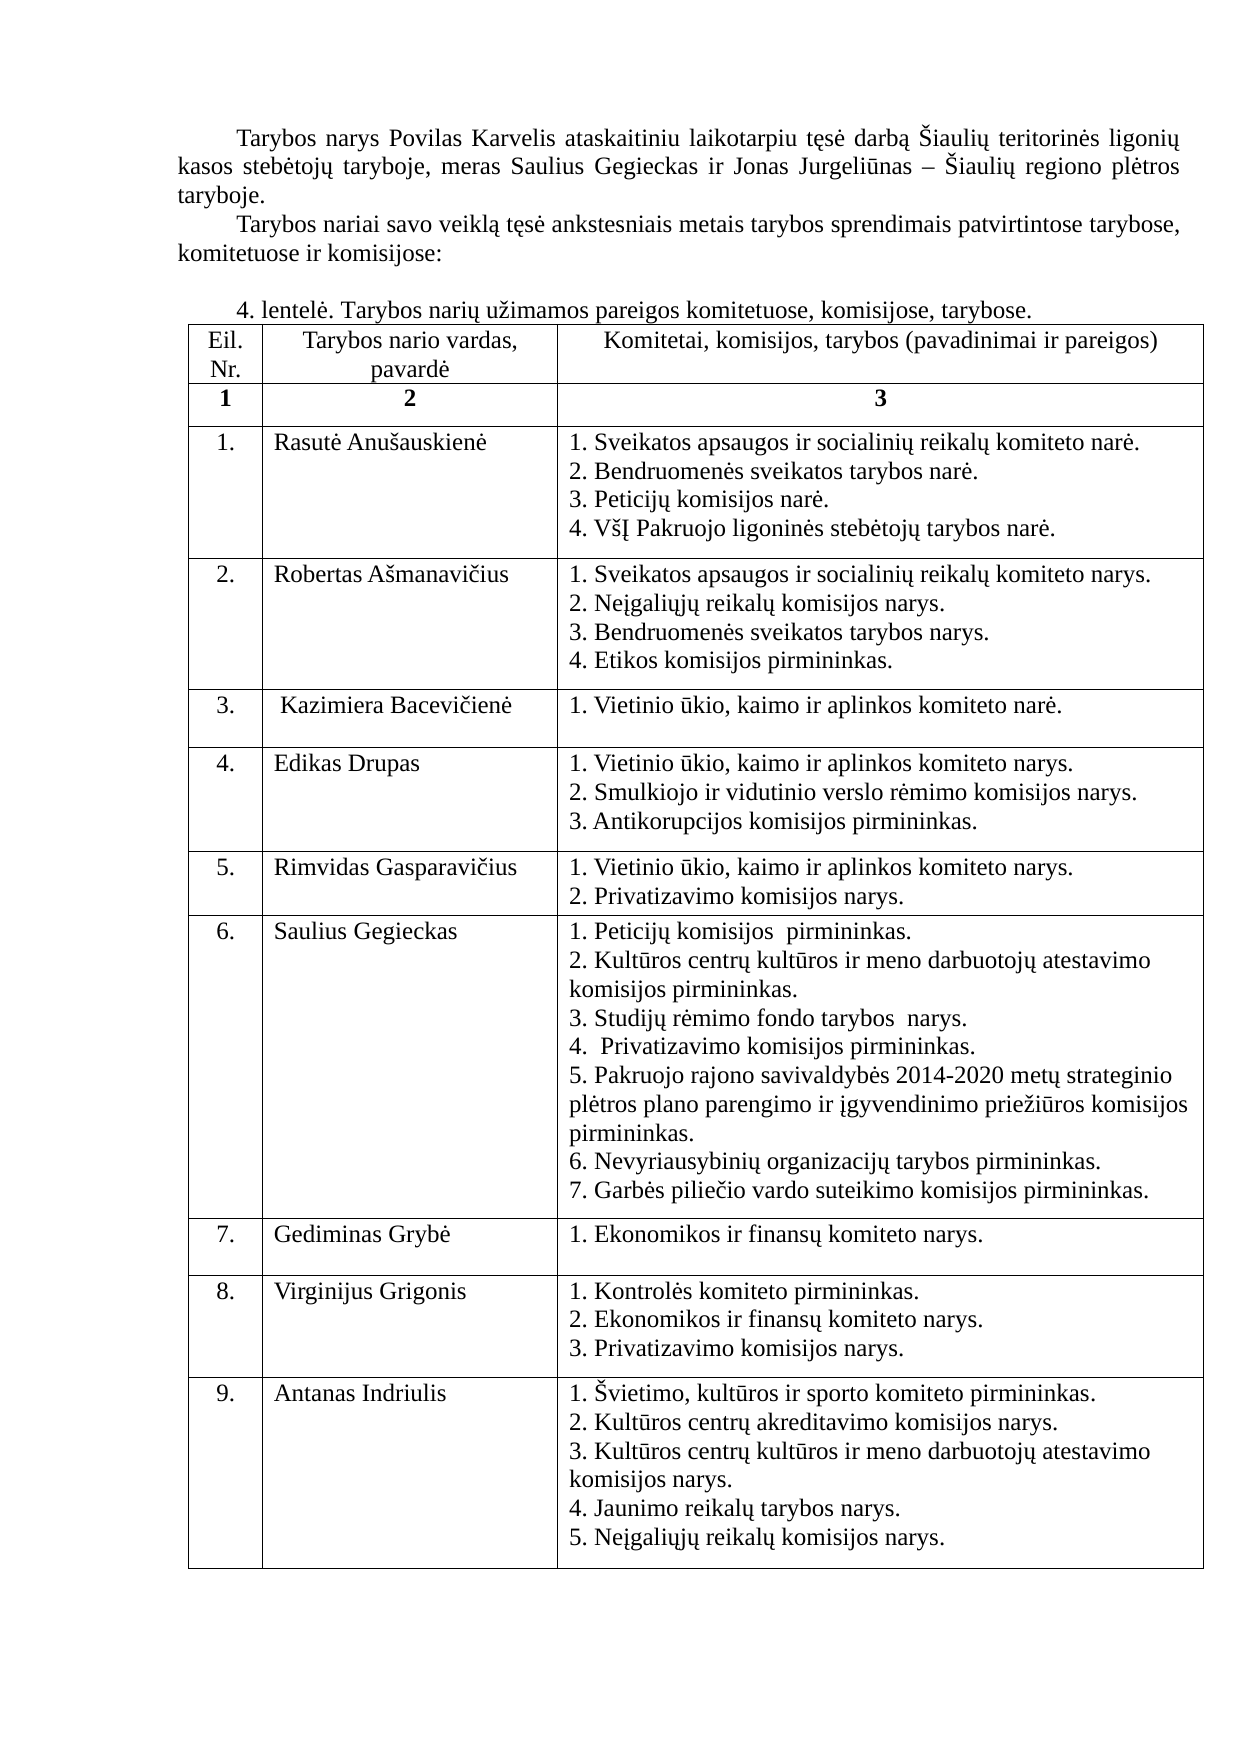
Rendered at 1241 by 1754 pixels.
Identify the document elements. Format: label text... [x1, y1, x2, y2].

table_cell Antanas Indriulis [263, 1378, 557, 1568]
table_cell 1 [189, 384, 262, 426]
table_cell 7. [189, 1219, 262, 1275]
table_cell 1. Vietinio ūkio, kaimo ir aplinkos komiteto narys. 2. Smulkiojo ir vidutinio verslo rėmimo komisijos narys. 3. Antikorupcijos komisijos pirmininkas. [558, 748, 1203, 851]
table_cell 3 [558, 384, 1203, 426]
table_cell 1. Peticijų komisijos pirmininkas. 2. Kultūros centrų kultūros ir meno darbuotojų atestavimo komisijos pirmininkas. 3. Studijų rėmimo fondo tarybos narys. 4. Privatizavimo komisijos pirmininkas. 5. Pakruojo rajono savivaldybės 2014-2020 metų strateginio plėtros plano parengimo ir įgyvendinimo priežiūros komisijos pirmininkas. 6. Nevyriausybinių organizacijų tarybos pirmininkas. 7. Garbės piliečio vardo suteikimo komisijos pirmininkas. [558, 916, 1203, 1218]
table_cell Rimvidas Gasparavičius [263, 852, 557, 915]
table_cell 2 [263, 384, 557, 426]
table_cell 4. [189, 748, 262, 851]
table_cell 9. [189, 1378, 262, 1568]
text Tarybos narys Povilas Karvelis ataskaitiniu laikotarpiu tęsė darbą Šiaulių teritorinės ligonių kasos stebėtojų taryboje, meras Saulius Gegieckas ir Jonas Jurgeliūnas – Šiaulių regiono plėtros taryboje. [177, 123, 1181, 209]
table_cell 1. Sveikatos apsaugos ir socialinių reikalų komiteto narys. 2. Neįgaliųjų reikalų komisijos narys. 3. Bendruomenės sveikatos tarybos narys. 4. Etikos komisijos pirmininkas. [558, 559, 1203, 689]
table_header Komitetai, komisijos, tarybos (pavadinimai ir pareigos) [558, 325, 1203, 382]
table_cell 1. [189, 427, 262, 558]
table_cell 1. Sveikatos apsaugos ir socialinių reikalų komiteto narė. 2. Bendruomenės sveikatos tarybos narė. 3. Peticijų komisijos narė. 4. VšĮ Pakruojo ligoninės stebėtojų tarybos narė. [558, 427, 1203, 558]
table_cell 1. Švietimo, kultūros ir sporto komiteto pirmininkas. 2. Kultūros centrų akreditavimo komisijos narys. 3. Kultūros centrų kultūros ir meno darbuotojų atestavimo komisijos narys. 4. Jaunimo reikalų tarybos narys. 5. Neįgaliųjų reikalų komisijos narys. [558, 1378, 1203, 1568]
table_cell Virginijus Grigonis [263, 1276, 557, 1377]
table_cell 1. Vietinio ūkio, kaimo ir aplinkos komiteto narė. [558, 690, 1203, 747]
table_header Eil. Nr. [189, 325, 262, 382]
table_cell 1. Vietinio ūkio, kaimo ir aplinkos komiteto narys. 2. Privatizavimo komisijos narys. [558, 852, 1203, 915]
table_cell Saulius Gegieckas [263, 916, 557, 1218]
table_cell 5. [189, 852, 262, 915]
table_cell Gediminas Grybė [263, 1219, 557, 1275]
table_cell 3. [189, 690, 262, 747]
table_cell 6. [189, 916, 262, 1218]
table_cell Robertas Ašmanavičius [263, 559, 557, 689]
table_cell Edikas Drupas [263, 748, 557, 851]
table_cell 1. Ekonomikos ir finansų komiteto narys. [558, 1219, 1203, 1275]
table_header Tarybos nario vardas, pavardė [263, 325, 557, 382]
table_cell 8. [189, 1276, 262, 1377]
table_cell 1. Kontrolės komiteto pirmininkas. 2. Ekonomikos ir finansų komiteto narys. 3. Privatizavimo komisijos narys. [558, 1276, 1203, 1377]
text Tarybos nariai savo veiklą tęsė ankstesniais metais tarybos sprendimais patvirtintose tarybose, komitetuose ir komisijose: [177, 209, 1181, 266]
title 4. lentelė. Tarybos narių užimamos pareigos komitetuose, komisijose, tarybose. [177, 295, 1181, 324]
table_cell 2. [189, 559, 262, 689]
table_cell Rasutė Anušauskienė [263, 427, 557, 558]
table_cell Kazimiera Bacevičienė [263, 690, 557, 747]
